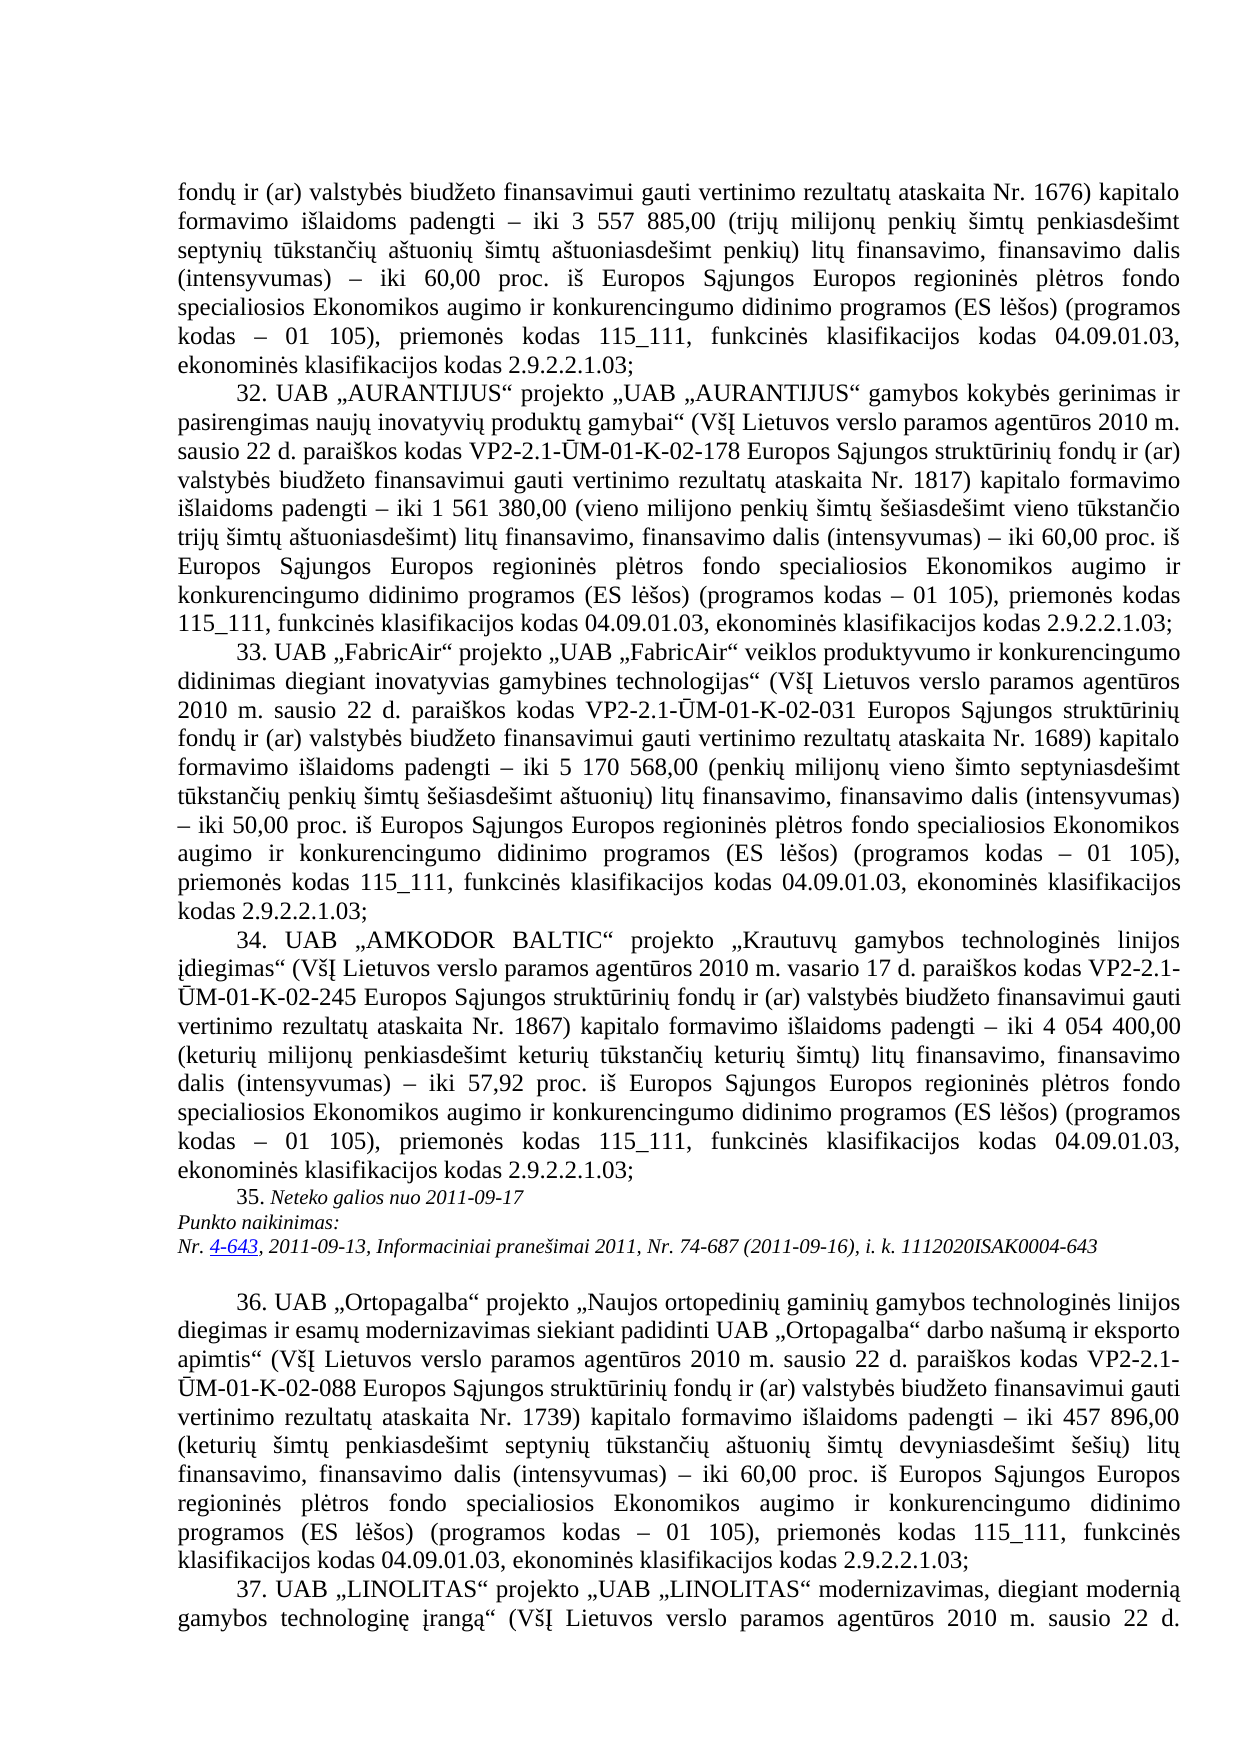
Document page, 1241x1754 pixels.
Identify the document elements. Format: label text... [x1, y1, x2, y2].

text 34. UAB „AMKODOR BALTIC“ projekto „Krautuvų gamybos technologinės linijos įdiegimas“ (VšĮ Lietuvos verslo paramos agentūros 2010 m. vasario 17 d. paraiškos kodas VP2-2.1-ŪM-01-K-02-245 Europos Sąjungos struktūrinių fondų ir (ar) valstybės biudžeto finansavimui gauti vertinimo rezultatų ataskaita Nr. 1867) kapitalo formavimo išlaidoms padengti – iki 4 054 400,00 (keturių milijonų penkiasdešimt keturių tūkstančių keturių šimtų) litų finansavimo, finansavimo dalis (intensyvumas) – iki 57,92 proc. iš Europos Sąjungos Europos regioninės plėtros fondo specialiosios Ekonomikos augimo ir konkurencingumo didinimo programos (ES lėšos) (programos kodas – 01 105), priemonės kodas 115_111, funkcinės klasifikacijos kodas 04.09.01.03, ekonominės klasifikacijos kodas 2.9.2.2.1.03; [177, 925, 1181, 1183]
text Nr. 4-643, 2011-09-13, Informaciniai pranešimai 2011, Nr. 74-687 (2011-09-16), i. k. 1112020ISAK0004-643 [177, 1234, 1181, 1258]
text 32. UAB „AURANTIJUS“ projekto „UAB „AURANTIJUS“ gamybos kokybės gerinimas ir pasirengimas naujų inovatyvių produktų gamybai“ (VšĮ Lietuvos verslo paramos agentūros 2010 m. sausio 22 d. paraiškos kodas VP2-2.1-ŪM-01-K-02-178 Europos Sąjungos struktūrinių fondų ir (ar) valstybės biudžeto finansavimui gauti vertinimo rezultatų ataskaita Nr. 1817) kapitalo formavimo išlaidoms padengti – iki 1 561 380,00 (vieno milijono penkių šimtų šešiasdešimt vieno tūkstančio trijų šimtų aštuoniasdešimt) litų finansavimo, finansavimo dalis (intensyvumas) – iki 60,00 proc. iš Europos Sąjungos Europos regioninės plėtros fondo specialiosios Ekonomikos augimo ir konkurencingumo didinimo programos (ES lėšos) (programos kodas – 01 105), priemonės kodas 115_111, funkcinės klasifikacijos kodas 04.09.01.03, ekonominės klasifikacijos kodas 2.9.2.2.1.03; [177, 378, 1181, 637]
text fondų ir (ar) valstybės biudžeto finansavimui gauti vertinimo rezultatų ataskaita Nr. 1676) kapitalo formavimo išlaidoms padengti – iki 3 557 885,00 (trijų milijonų penkių šimtų penkiasdešimt septynių tūkstančių aštuonių šimtų aštuoniasdešimt penkių) litų finansavimo, finansavimo dalis (intensyvumas) – iki 60,00 proc. iš Europos Sąjungos Europos regioninės plėtros fondo specialiosios Ekonomikos augimo ir konkurencingumo didinimo programos (ES lėšos) (programos kodas – 01 105), priemonės kodas 115_111, funkcinės klasifikacijos kodas 04.09.01.03, ekonominės klasifikacijos kodas 2.9.2.2.1.03; [177, 177, 1181, 378]
text 33. UAB „FabricAir“ projekto „UAB „FabricAir“ veiklos produktyvumo ir konkurencingumo didinimas diegiant inovatyvias gamybines technologijas“ (VšĮ Lietuvos verslo paramos agentūros 2010 m. sausio 22 d. paraiškos kodas VP2-2.1-ŪM-01-K-02-031 Europos Sąjungos struktūrinių fondų ir (ar) valstybės biudžeto finansavimui gauti vertinimo rezultatų ataskaita Nr. 1689) kapitalo formavimo išlaidoms padengti – iki 5 170 568,00 (penkių milijonų vieno šimto septyniasdešimt tūkstančių penkių šimtų šešiasdešimt aštuonių) litų finansavimo, finansavimo dalis (intensyvumas) – iki 50,00 proc. iš Europos Sąjungos Europos regioninės plėtros fondo specialiosios Ekonomikos augimo ir konkurencingumo didinimo programos (ES lėšos) (programos kodas – 01 105), priemonės kodas 115_111, funkcinės klasifikacijos kodas 04.09.01.03, ekonominės klasifikacijos kodas 2.9.2.2.1.03; [177, 637, 1181, 925]
text 37. UAB „LINOLITAS“ projekto „UAB „LINOLITAS“ modernizavimas, diegiant modernią gamybos technologinę įrangą“ (VšĮ Lietuvos verslo paramos agentūros 2010 m. sausio 22 d. [177, 1574, 1181, 1632]
text 36. UAB „Ortopagalba“ projekto „Naujos ortopedinių gaminių gamybos technologinės linijos diegimas ir esamų modernizavimas siekiant padidinti UAB „Ortopagalba“ darbo našumą ir eksporto apimtis“ (VšĮ Lietuvos verslo paramos agentūros 2010 m. sausio 22 d. paraiškos kodas VP2-2.1-ŪM-01-K-02-088 Europos Sąjungos struktūrinių fondų ir (ar) valstybės biudžeto finansavimui gauti vertinimo rezultatų ataskaita Nr. 1739) kapitalo formavimo išlaidoms padengti – iki 457 896,00 (keturių šimtų penkiasdešimt septynių tūkstančių aštuonių šimtų devyniasdešimt šešių) litų finansavimo, finansavimo dalis (intensyvumas) – iki 60,00 proc. iš Europos Sąjungos Europos regioninės plėtros fondo specialiosios Ekonomikos augimo ir konkurencingumo didinimo programos (ES lėšos) (programos kodas – 01 105), priemonės kodas 115_111, funkcinės klasifikacijos kodas 04.09.01.03, ekonominės klasifikacijos kodas 2.9.2.2.1.03; [177, 1287, 1181, 1574]
text Punkto naikinimas: [177, 1210, 1181, 1234]
text 35. Neteko galios nuo 2011-09-17 [177, 1183, 1181, 1210]
